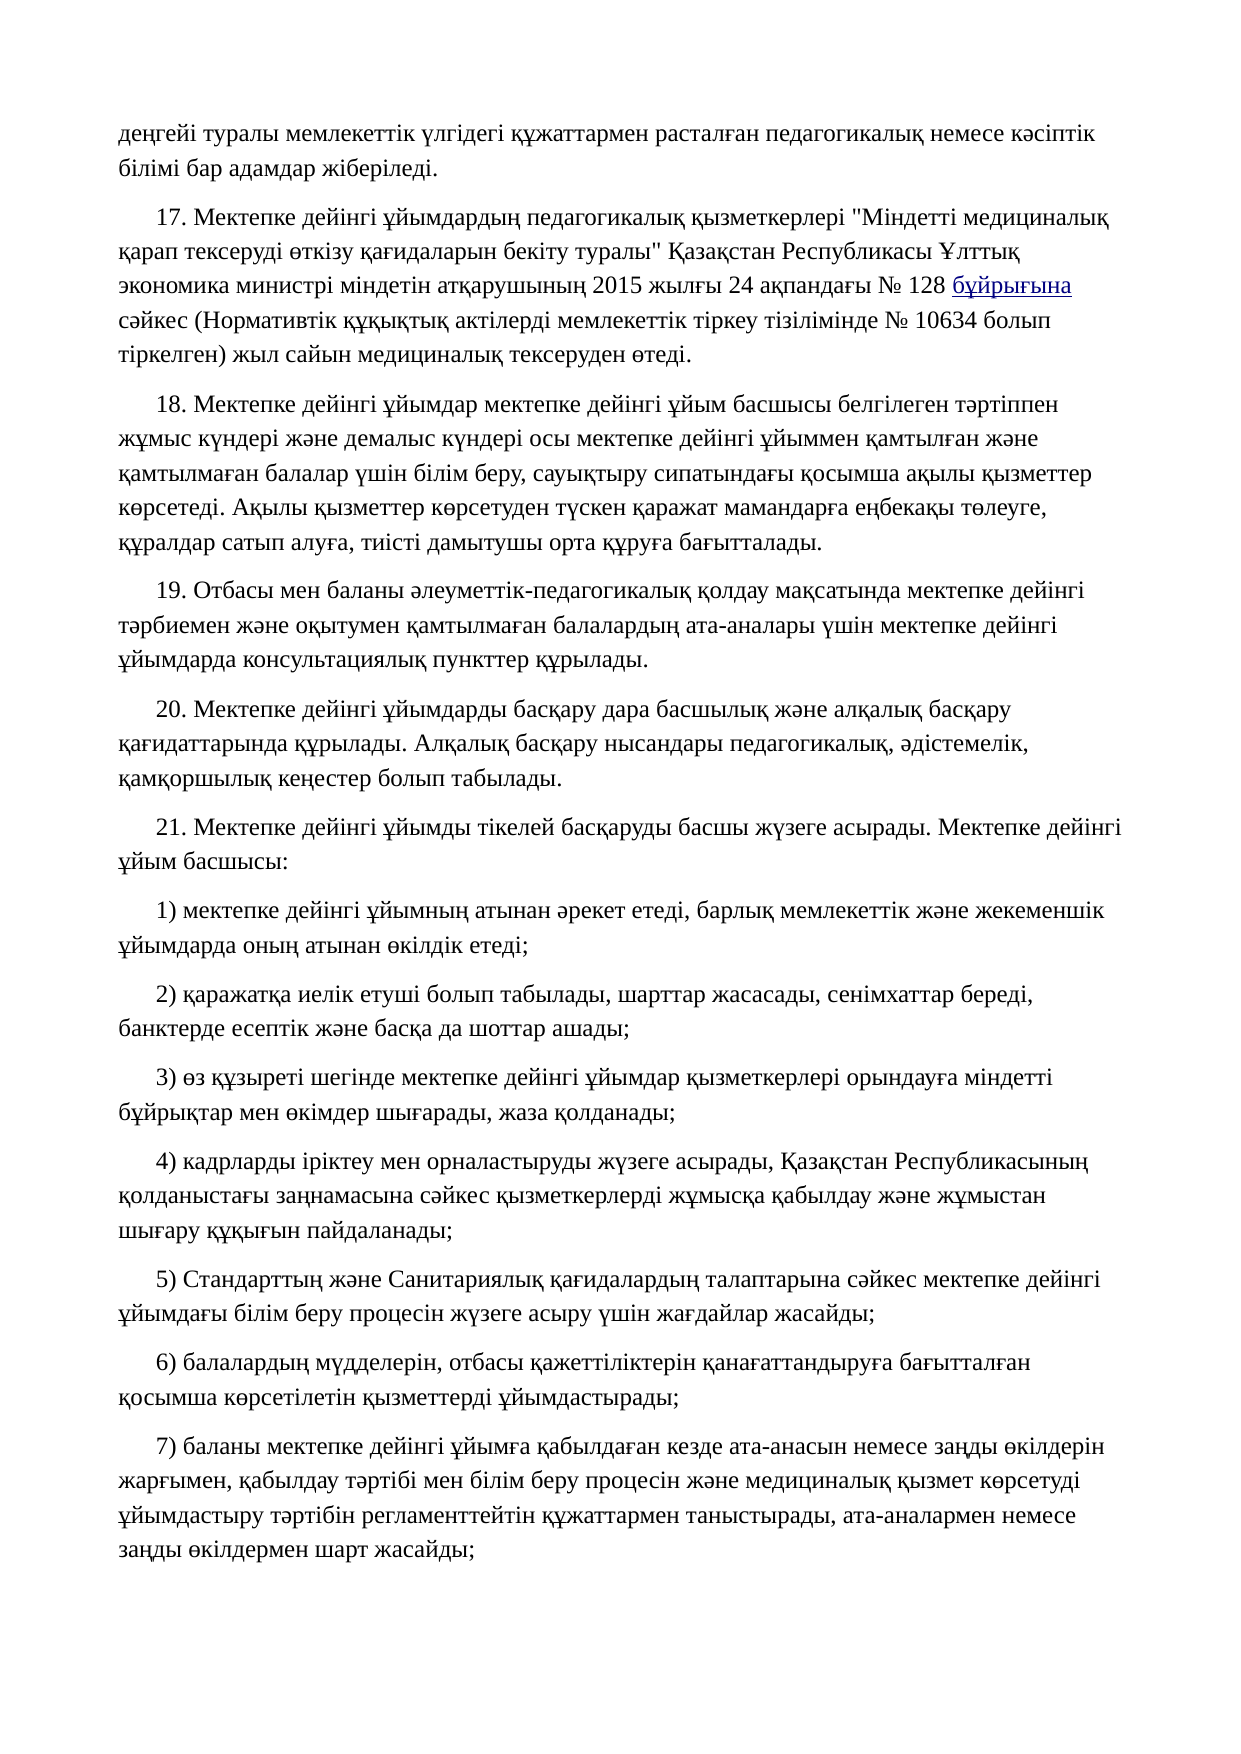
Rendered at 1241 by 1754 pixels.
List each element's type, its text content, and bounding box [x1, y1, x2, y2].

text 5) Стандарттың және Санитариялық қағидалардың талаптарына сәйкес мектепке дейінгі ұйымдағы білім беру процесін жүзеге асыру үшін жағдайлар жасайды; [118, 1264, 1122, 1327]
text 6) балалардың мүдделерін, отбасы қажеттіліктерін қанағаттандыруға бағытталған қосымша көрсетілетін қызметтерді ұйымдастырады; [118, 1347, 1122, 1411]
text 3) өз құзыреті шегінде мектепке дейінгі ұйымдар қызметкерлері орындауға міндетті бұйрықтар мен өкімдер шығарады, жаза қолданады; [118, 1062, 1122, 1126]
text 21. Мектепке дейінгi ұйымды тiкелей басқаруды басшы жүзеге асырады. Мектепке дейінгі ұйым басшысы: [118, 812, 1122, 875]
text 18. Мектепке дейінгі ұйымдар мектепке дейінгі ұйым басшысы белгілеген тәртіппен жұмыс күндері және демалыс күндері осы мектепке дейінгі ұйыммен қамтылған және қамтылмаған балалар үшін білім беру, сауықтыру сипатындағы қосымша ақылы қызметтер көрсетеді. Ақылы қызметтер көрсетуден түскен қаражат мамандарға еңбекақы төлеуге, құралдар сатып алуға, тиісті дамытушы орта құруға бағытталады. [118, 389, 1122, 555]
text 1) мектепке дейінгі ұйымның атынан әрекет етеді, барлық мемлекеттік және жекеменшік ұйымдарда оның атынан өкілдік етеді; [118, 895, 1122, 958]
text 7) баланы мектепке дейінгі ұйымға қабылдаған кезде ата-анасын немесе заңды өкілдерін жарғымен, қабылдау тәртібі мен білім беру процесін және медициналық қызмет көрсетуді ұйымдастыру тәртібін регламенттейтін құжаттармен таныстырады, ата-аналармен немесе заңды өкілдермен шарт жасайды; [118, 1431, 1122, 1563]
text 20. Мектепке дейiнгi ұйымдарды басқару дара басшылық және алқалық басқару қағидаттарында құрылады. Алқалық басқару нысандары педагогикалық, әдістемелік, қамқоршылық кеңестер болып табылады. [118, 694, 1122, 791]
text 17. Мектепке дейінгі ұйымдардың педагогикалық қызметкерлері "Міндетті медициналық қарап тексеруді өткізу қағидаларын бекіту туралы" Қазақстан Республикасы Ұлттық экономика министрі міндетін атқарушының 2015 жылғы 24 ақпандағы № 128 бұйрығына сәйкес (Нормативтік құқықтық актілерді мемлекеттік тіркеу тізілімінде № 10634 болып тіркелген) жыл сайын медициналық тексеруден өтеді. [118, 202, 1122, 368]
text 2) қаражатқа иелік етуші болып табылады, шарттар жасасады, сенімхаттар береді, банктерде есептік және басқа да шоттар ашады; [118, 979, 1122, 1042]
text 4) кадрларды іріктеу мен орналастыруды жүзеге асырады, Қазақстан Республикасының қолданыстағы заңнамасына сәйкес қызметкерлерді жұмысқа қабылдау және жұмыстан шығару құқығын пайдаланады; [118, 1146, 1122, 1243]
text деңгейі туралы мемлекеттік үлгідегі құжаттармен расталған педагогикалық немесе кәсіптік білімі бар адамдар жіберіледі. [118, 118, 1122, 181]
text 19. Отбасы мен баланы әлеуметтiк-педагогикалық қолдау мақсатында мектепке дейінгі тәрбиемен және оқытумен қамтылмаған балалардың ата-аналары үшін мектепке дейiнгi ұйымдарда консультациялық пункттер құрылады. [118, 576, 1122, 673]
